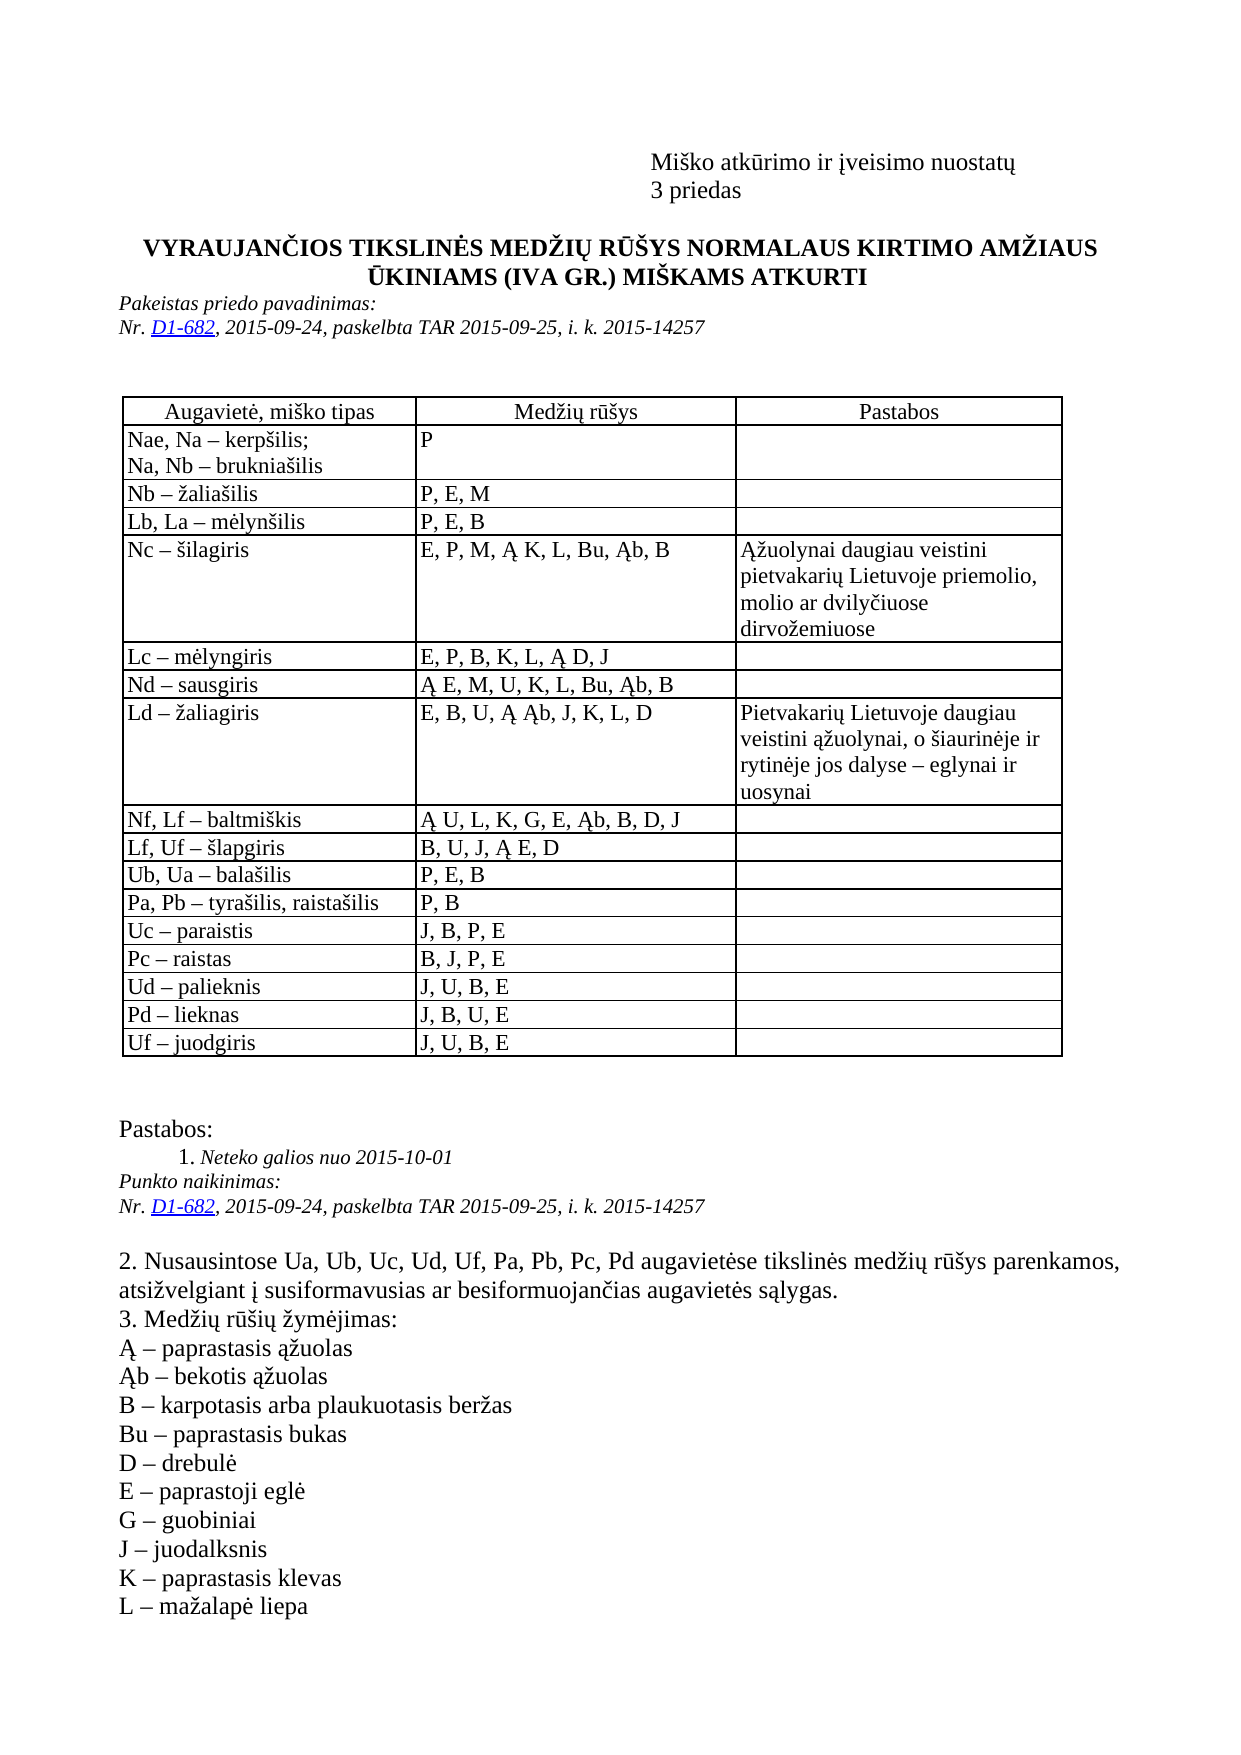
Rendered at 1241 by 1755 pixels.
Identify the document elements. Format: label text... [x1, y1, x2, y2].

table_cell E, P, M, Ą K, L, Bu, Ąb, B [417, 536, 735, 641]
text B – karpotasis arba plaukuotasis beržas [119, 1390, 1122, 1419]
table_cell Nc – šilagiris [124, 536, 415, 641]
text Bu – paprastasis bukas [119, 1419, 1122, 1448]
text L – mažalapė liepa [119, 1591, 1122, 1620]
text Punkto naikinimas: [119, 1169, 1122, 1193]
table_cell Ld – žaliagiris [124, 699, 415, 804]
text Nr. D1-682, 2015-09-24, paskelbta TAR 2015-09-25, i. k. 2015-14257 [119, 1193, 1122, 1218]
text 1. Neteko galios nuo 2015-10-01 [119, 1143, 1122, 1169]
table_cell [737, 426, 1061, 478]
text Pakeistas priedo pavadinimas: [119, 291, 1122, 315]
text Ą – paprastasis ąžuolas [119, 1333, 1122, 1361]
text Nr. D1-682, 2015-09-24, paskelbta TAR 2015-09-25, i. k. 2015-14257 [119, 315, 1122, 339]
text VYRAUJANČIOS TIKSLINĖS MEDŽIŲ RŪŠYS NORMALAUS KIRTIMO AMŽIAUS ŪKINIAMS (IVA GR.) MIŠKAMS ATKURTI [119, 233, 1122, 291]
table_cell E, B, U, Ą Ąb, J, K, L, D [417, 699, 735, 804]
text D – drebulė [119, 1448, 1122, 1476]
text J – juodalksnis [119, 1534, 1122, 1563]
table_cell P [417, 426, 735, 478]
text Miško atkūrimo ir įveisimo nuostatų [650, 147, 1122, 176]
text G – guobiniai [119, 1505, 1122, 1534]
text E – paprastoji eglė [119, 1476, 1122, 1505]
text Ąb – bekotis ąžuolas [119, 1361, 1122, 1390]
text K – paprastasis klevas [119, 1563, 1122, 1591]
text 2. Nusausintose Ua, Ub, Uc, Ud, Uf, Pa, Pb, Pc, Pd augavietėse tikslinės medžių rūšys parenkamos, atsižvelgiant į susiformavusias ar besiformuojančias augavietės sąlygas. [119, 1246, 1122, 1304]
text 3 priedas [650, 176, 1122, 204]
text Pastabos: [119, 1114, 1122, 1143]
text 3. Medžių rūšių žymėjimas: [119, 1304, 1122, 1333]
